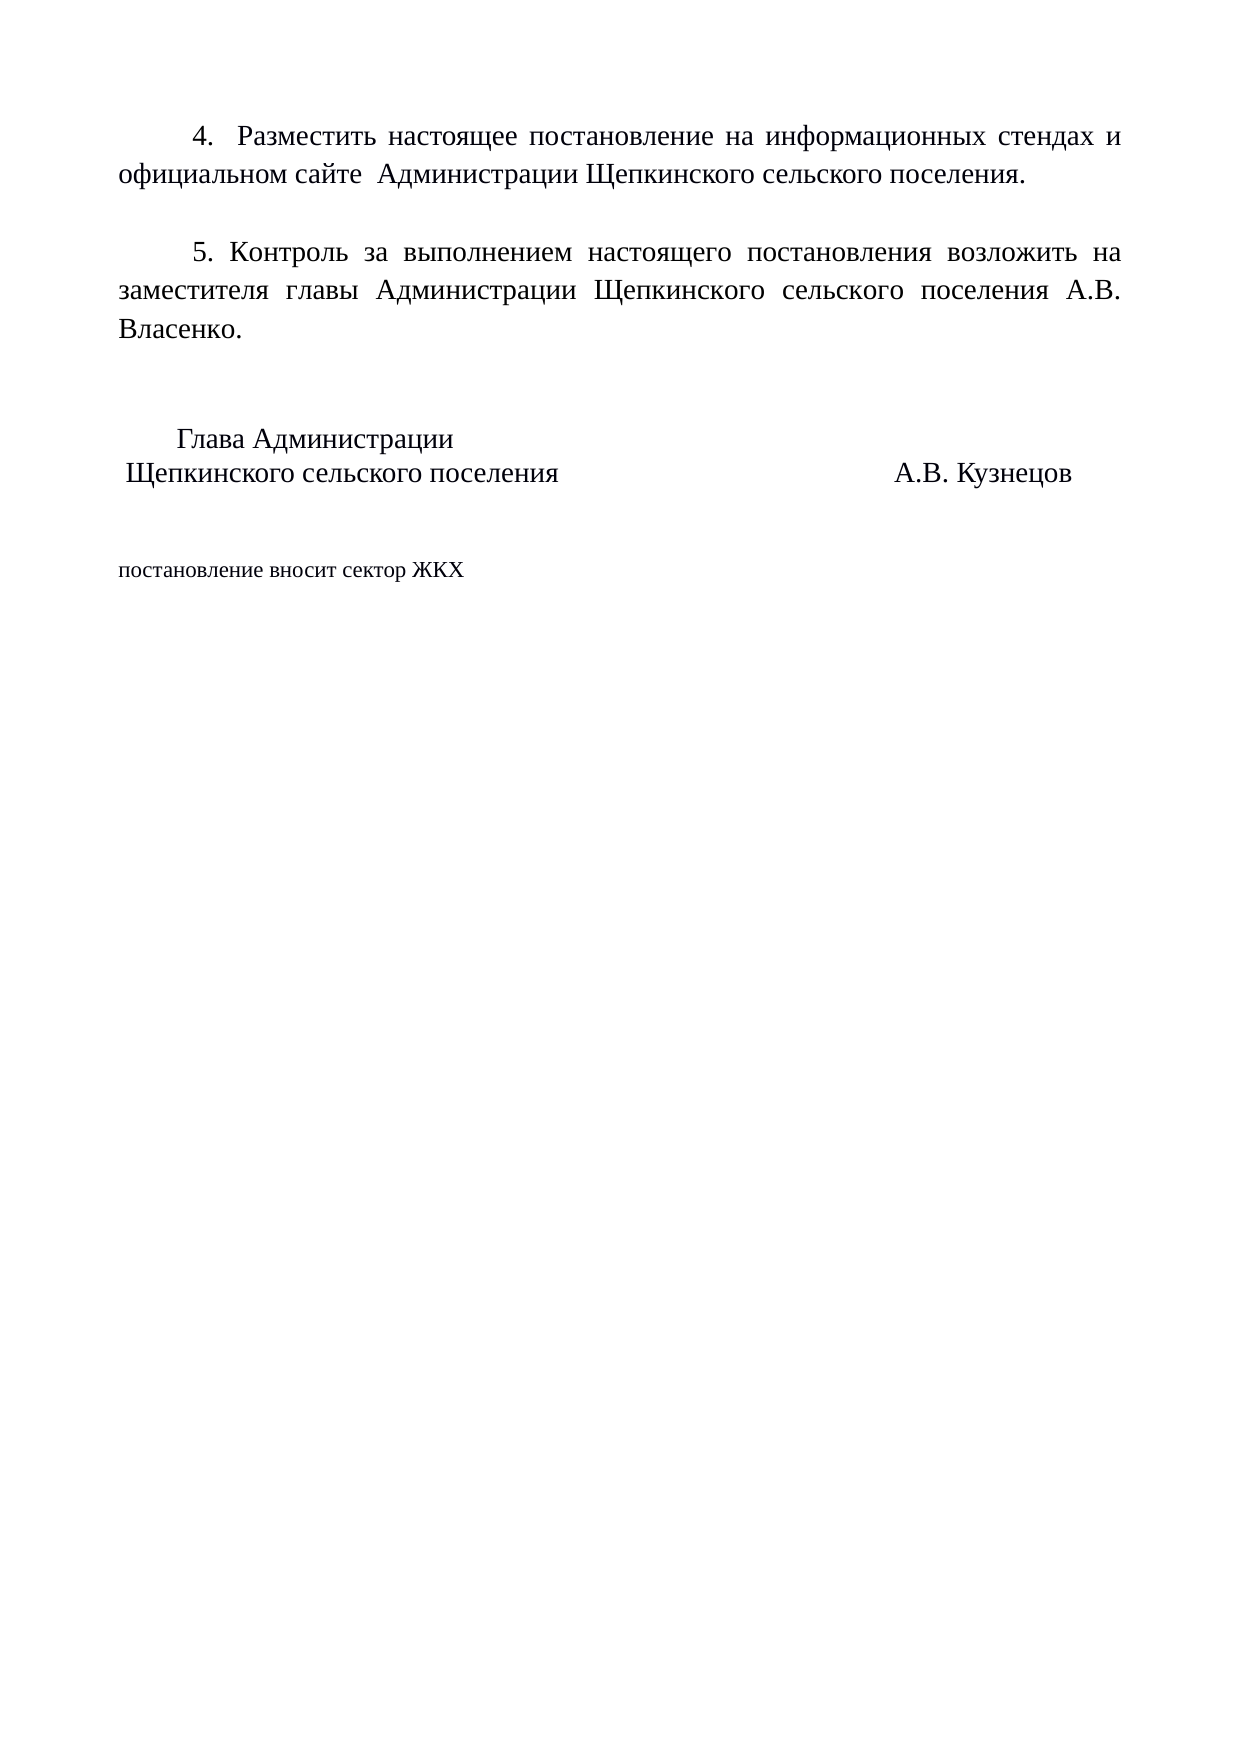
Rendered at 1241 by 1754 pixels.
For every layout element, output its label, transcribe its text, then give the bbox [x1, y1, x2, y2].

text Щепкинского сельского поселения А.В. Кузнецов [118, 455, 1122, 488]
text 4. Разместить настоящее постановление на информационных стендах и официальном сайте Администрации Щепкинского сельского поселения. [118, 118, 1122, 190]
text 5. Контроль за выполнением настоящего постановления возложить на заместителя главы Администрации Щепкинского сельского поселения А.В. Власенко. [118, 234, 1122, 344]
text Глава Администрации [118, 421, 1122, 455]
text постановление вносит сектор ЖКХ [118, 556, 1122, 582]
